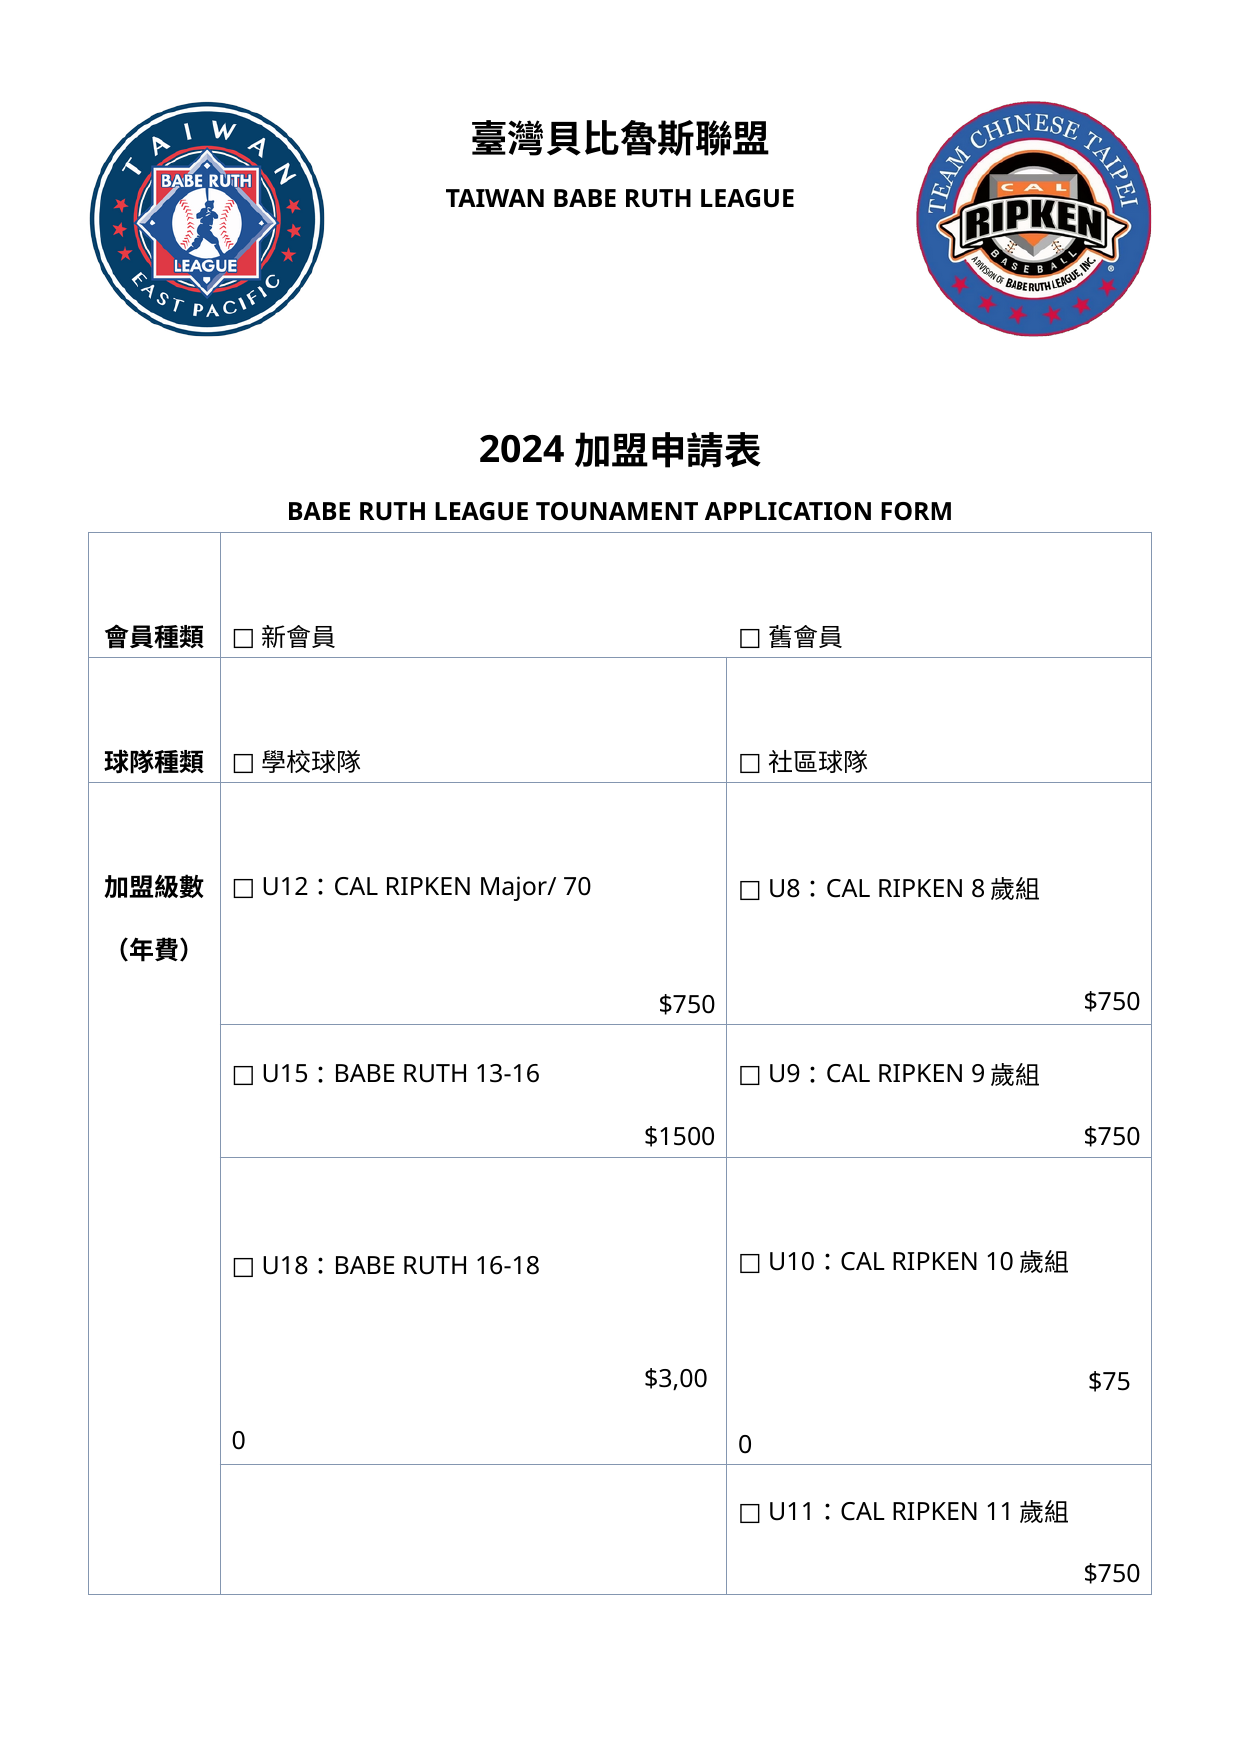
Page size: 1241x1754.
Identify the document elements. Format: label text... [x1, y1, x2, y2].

table_cell [514, 730, 607, 766]
text [1135, 157, 1152, 207]
text 2024 加盟申請表 [89, 407, 1152, 469]
table_cell □ U9：CAL RIPKEN 9歲組 $750 [800, 1025, 1151, 1157]
table_cell □ U10：CAL RIPKEN 10歲組 $750 [727, 1158, 1151, 1464]
text TAIWAN BABE RUTH LEAGUE [307, 157, 934, 219]
table_header 會員種類 [89, 533, 220, 657]
table_cell [221, 1465, 726, 1594]
table_cell □ U8：CAL RIPKEN 8歲組 $750 [762, 800, 796, 879]
table_header □ 舊會員 [727, 533, 1151, 657]
table_header □ 新會員 [221, 533, 727, 657]
table_cell □ U11：CAL RIPKEN 11歲組 $750 [727, 1465, 1151, 1594]
text 臺灣貝比魯斯聯盟 [89, 94, 1152, 157]
text [89, 157, 107, 212]
table_cell □ U12：CAL RIPKEN Major/ 70 $750 [221, 783, 340, 1024]
text BABE RUTH LEAGUE TOUNAMENT APPLICATION FORM [89, 469, 1152, 532]
table_cell □ U18：BABE RUTH 16-18 $3,000 [221, 1158, 726, 1464]
table_cell □ 社區球隊 [801, 658, 1151, 782]
table_cell □ U15：BABE RUTH 13-16 $1500 [221, 1025, 442, 1157]
table_cell □ U8：CAL RIPKEN 8歲組 $750 [902, 783, 1151, 1024]
table_cell [634, 730, 726, 766]
table_cell 球隊種類 [89, 658, 220, 782]
table_cell □ 學校球隊 [221, 658, 441, 782]
table_cell □ U8：CAL RIPKEN 8歲組 $750 [762, 934, 796, 1014]
table_cell □ U12：CAL RIPKEN Major/ 70 $750 [446, 938, 475, 1007]
table_cell 加盟級數 （年費） [89, 783, 220, 1594]
